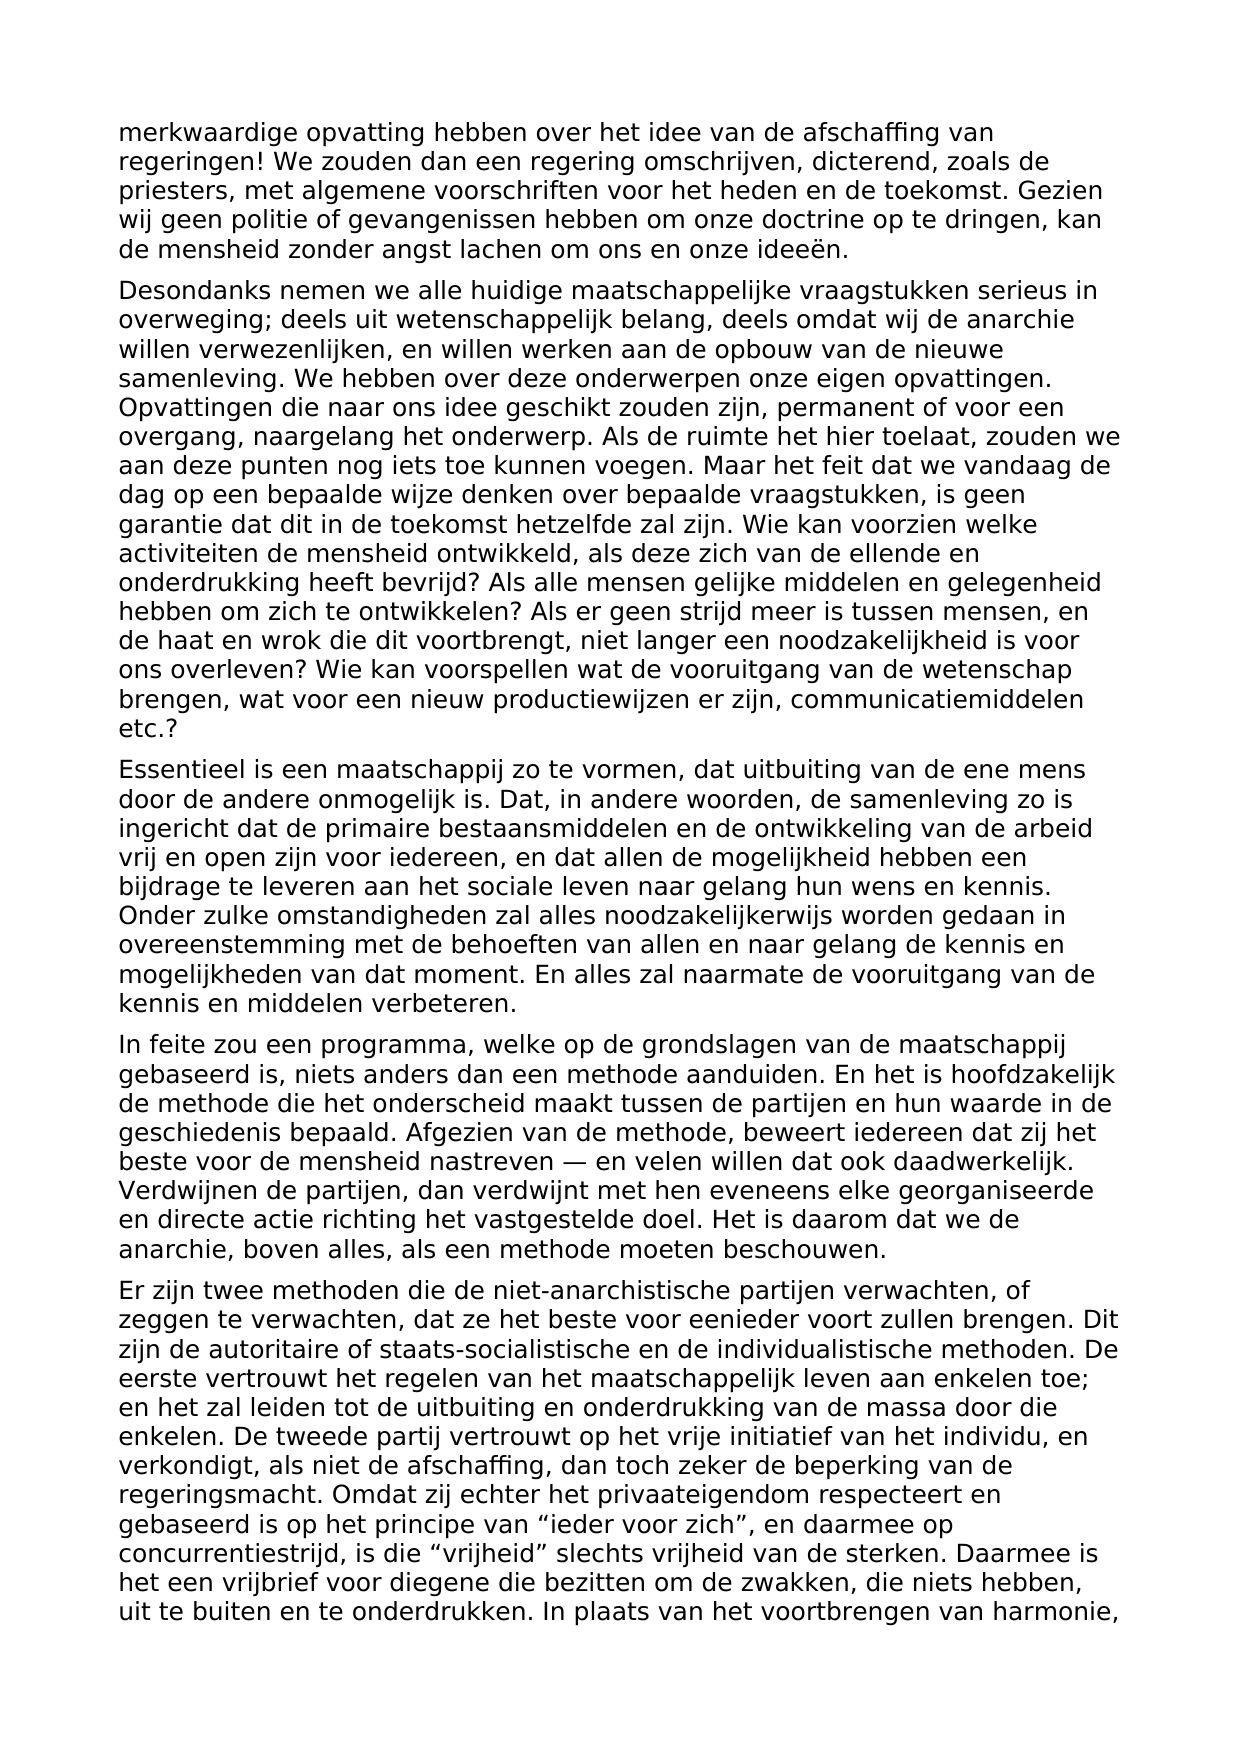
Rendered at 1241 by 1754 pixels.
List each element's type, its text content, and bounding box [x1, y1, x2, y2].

text Desondanks nemen we alle huidige maatschappelijke vraagstukken serieus in overweging; deels uit wetenschappelijk belang, deels omdat wij de anarchie willen verwezenlijken, en willen werken aan de opbouw van de nieuwe samenleving. We hebben over deze onderwerpen onze eigen opvattingen. Opvattingen die naar ons idee geschikt zouden zijn, permanent of voor een overgang, naargelang het onderwerp. Als de ruimte het hier toelaat, zouden we aan deze punten nog iets toe kunnen voegen. Maar het feit dat we vandaag de dag op een bepaalde wijze denken over bepaalde vraagstukken, is geen garantie dat dit in de toekomst hetzelfde zal zijn. Wie kan voorzien welke activiteiten de mensheid ontwikkeld, als deze zich van de ellende en onderdrukking heeft bevrijd? Als alle mensen gelijke middelen en gelegenheid hebben om zich te ontwikkelen? Als er geen strijd meer is tussen mensen, en de haat en wrok die dit voortbrengt, niet langer een noodzakelijkheid is voor ons overleven? Wie kan voorspellen wat de vooruitgang van de wetenschap brengen, wat voor een nieuw productiewijzen er zijn, communicatiemiddelen etc.? [118, 276, 1122, 743]
text Er zijn twee methoden die de niet-anarchistische partijen verwachten, of zeggen te verwachten, dat ze het beste voor eenieder voort zullen brengen. Dit zijn de autoritaire of staats-socialistische en de individualistische methoden. De eerste vertrouwt het regelen van het maatschappelijk leven aan enkelen toe; en het zal leiden tot de uitbuiting en onderdrukking van de massa door die enkelen. De tweede partij vertrouwt op het vrije initiatief van het individu, en verkondigt, als niet de afschaffing, dan toch zeker de beperking van de regeringsmacht. Omdat zij echter het privaateigendom respecteert en gebaseerd is op het principe van “ieder voor zich”, en daarmee op concurrentiestrijd, is die “vrijheid” slechts vrijheid van de sterken. Daarmee is het een vrijbrief voor diegene die bezitten om de zwakken, die niets hebben, uit te buiten en te onderdrukken. In plaats van het voortbrengen van harmonie, [118, 1276, 1122, 1626]
text merkwaardige opvatting hebben over het idee van de afschaffing van regeringen! We zouden dan een regering omschrijven, dicterend, zoals de priesters, met algemene voorschriften voor het heden en de toekomst. Gezien wij geen politie of gevangenissen hebben om onze doctrine op te dringen, kan de mensheid zonder angst lachen om ons en onze ideeën. [118, 118, 1122, 264]
text In feite zou een programma, welke op de grondslagen van de maatschappij gebaseerd is, niets anders dan een methode aanduiden. En het is hoofdzakelijk de methode die het onderscheid maakt tussen de partijen en hun waarde in de geschiedenis bepaald. Afgezien van de methode, beweert iedereen dat zij het beste voor de mensheid nastreven — en velen willen dat ook daadwerkelijk. Verdwijnen de partijen, dan verdwijnt met hen eveneens elke georganiseerde en directe actie richting het vastgestelde doel. Het is daarom dat we de anarchie, boven alles, als een methode moeten beschouwen. [118, 1031, 1122, 1264]
text Essentieel is een maatschappij zo te vormen, dat uitbuiting van de ene mens door de andere onmogelijk is. Dat, in andere woorden, de samenleving zo is ingericht dat de primaire bestaansmiddelen en de ontwikkeling van de arbeid vrij en open zijn voor iedereen, en dat allen de mogelijkheid hebben een bijdrage te leveren aan het sociale leven naar gelang hun wens en kennis. Onder zulke omstandigheden zal alles noodzakelijkerwijs worden gedaan in overeenstemming met de behoeften van allen en naar gelang de kennis en mogelijkheden van dat moment. En alles zal naarmate de vooruitgang van de kennis en middelen verbeteren. [118, 756, 1122, 1018]
